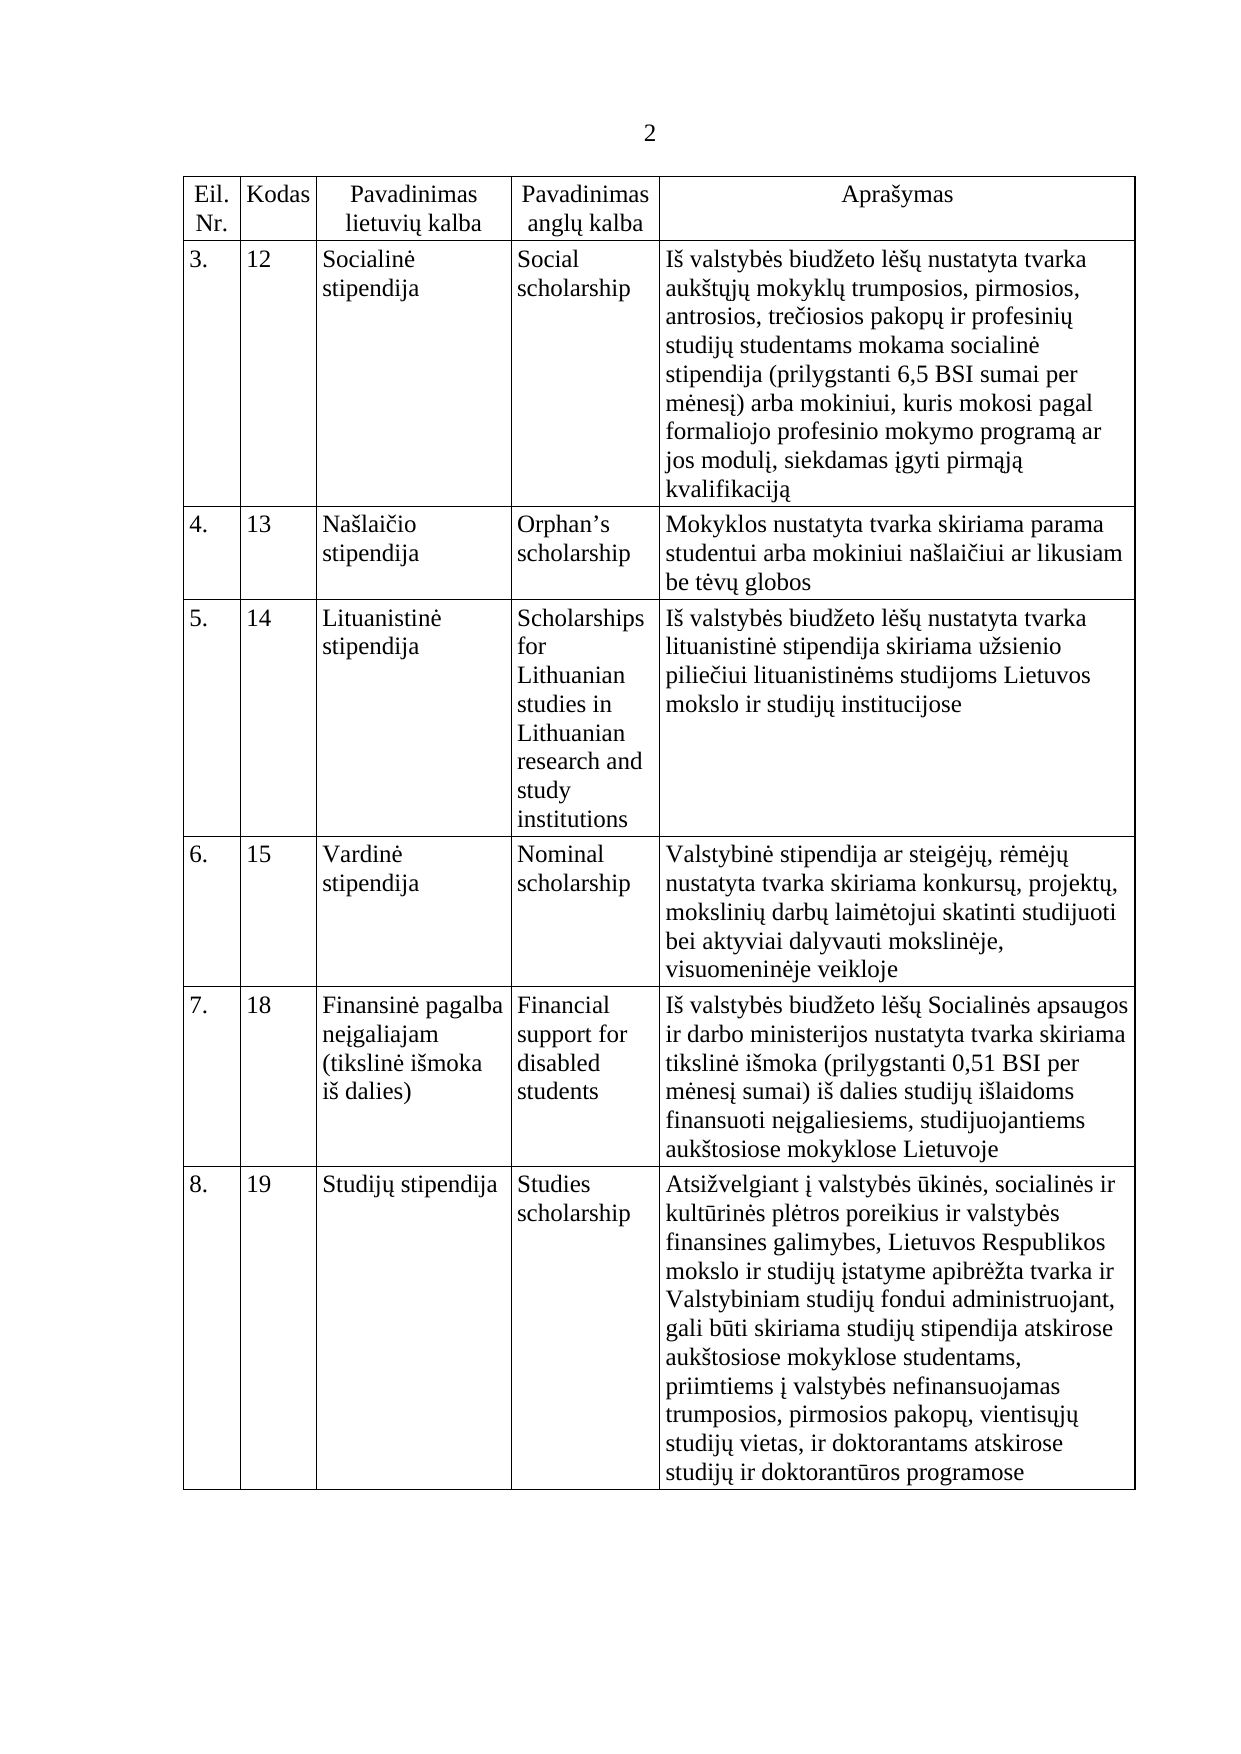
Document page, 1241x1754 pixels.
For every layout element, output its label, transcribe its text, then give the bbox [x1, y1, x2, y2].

table_cell 15 [241, 837, 316, 986]
table_cell 5. [184, 600, 240, 836]
table_cell Valstybinė stipendija ar steigėjų, rėmėjų nustatyta tvarka skiriama konkursų, projektų, mokslinių darbų laimėtojui skatinti studijuoti bei aktyviai dalyvauti mokslinėje, visuomeninėje veikloje [660, 837, 1134, 986]
table_header Pavadinimas lietuvių kalba [317, 177, 511, 240]
table_cell Mokyklos nustatyta tvarka skiriama parama studentui arba mokiniui našlaičiui ar likusiam be tėvų globos [660, 507, 1134, 599]
table_header Pavadinimas anglų kalba [512, 177, 659, 240]
table_cell Iš valstybės biudžeto lėšų nustatyta tvarka aukštųjų mokyklų trumposios, pirmosios, antrosios, trečiosios pakopų ir profesinių studijų studentams mokama socialinė stipendija (prilygstanti 6,5 BSI sumai per mėnesį) arba mokiniui, kuris mokosi pagal formaliojo profesinio mokymo programą ar jos modulį, siekdamas įgyti pirmąją kvalifikaciją [660, 241, 1134, 506]
table_cell 6. [184, 837, 240, 986]
table_header Eil. Nr. [184, 177, 240, 240]
table_cell Social scholarship [512, 241, 659, 506]
table_cell 13 [241, 507, 316, 599]
table_cell Nominal scholarship [512, 837, 659, 986]
table_cell Iš valstybės biudžeto lėšų nustatyta tvarka lituanistinė stipendija skiriama užsienio piliečiui lituanistinėms studijoms Lietuvos mokslo ir studijų institucijose [660, 600, 1134, 836]
table_cell Finansinė pagalba neįgaliajam (tikslinė išmoka iš dalies) [317, 987, 511, 1166]
table_cell 12 [241, 241, 316, 506]
table_cell Vardinė stipendija [317, 837, 511, 986]
table_cell 19 [241, 1167, 316, 1489]
table_cell Atsižvelgiant į valstybės ūkinės, socialinės ir kultūrinės plėtros poreikius ir valstybės finansines galimybes, Lietuvos Respublikos mokslo ir studijų įstatyme apibrėžta tvarka ir Valstybiniam studijų fondui administruojant, gali būti skiriama studijų stipendija atskirose aukštosiose mokyklose studentams, priimtiems į valstybės nefinansuojamas trumposios, pirmosios pakopų, vientisųjų studijų vietas, ir doktorantams atskirose studijų ir doktorantūros programose [660, 1167, 1134, 1489]
table_cell 4. [184, 507, 240, 599]
table_cell Studijų stipendija [317, 1167, 511, 1489]
table_cell 18 [241, 987, 316, 1166]
table_cell Socialinė stipendija [317, 241, 511, 506]
table_header Aprašymas [660, 177, 1134, 240]
table_cell 8. [184, 1167, 240, 1489]
table_cell 7. [184, 987, 240, 1166]
table_cell Financial support for disabled students [512, 987, 659, 1166]
table_cell 14 [241, 600, 316, 836]
table_cell Iš valstybės biudžeto lėšų Socialinės apsaugos ir darbo ministerijos nustatyta tvarka skiriama tikslinė išmoka (prilygstanti 0,51 BSI per mėnesį sumai) iš dalies studijų išlaidoms finansuoti neįgaliesiems, studijuojantiems aukštosiose mokyklose Lietuvoje [660, 987, 1134, 1166]
table_header Kodas [241, 177, 316, 240]
table_cell 3. [184, 241, 240, 506]
table_cell Scholarships for Lithuanian studies in Lithuanian research and study institutions [512, 600, 659, 836]
table_cell Našlaičio stipendija [317, 507, 511, 599]
table_cell Studies scholarship [512, 1167, 659, 1489]
table_cell Orphan’s scholarship [512, 507, 659, 599]
table_cell Lituanistinė stipendija [317, 600, 511, 836]
